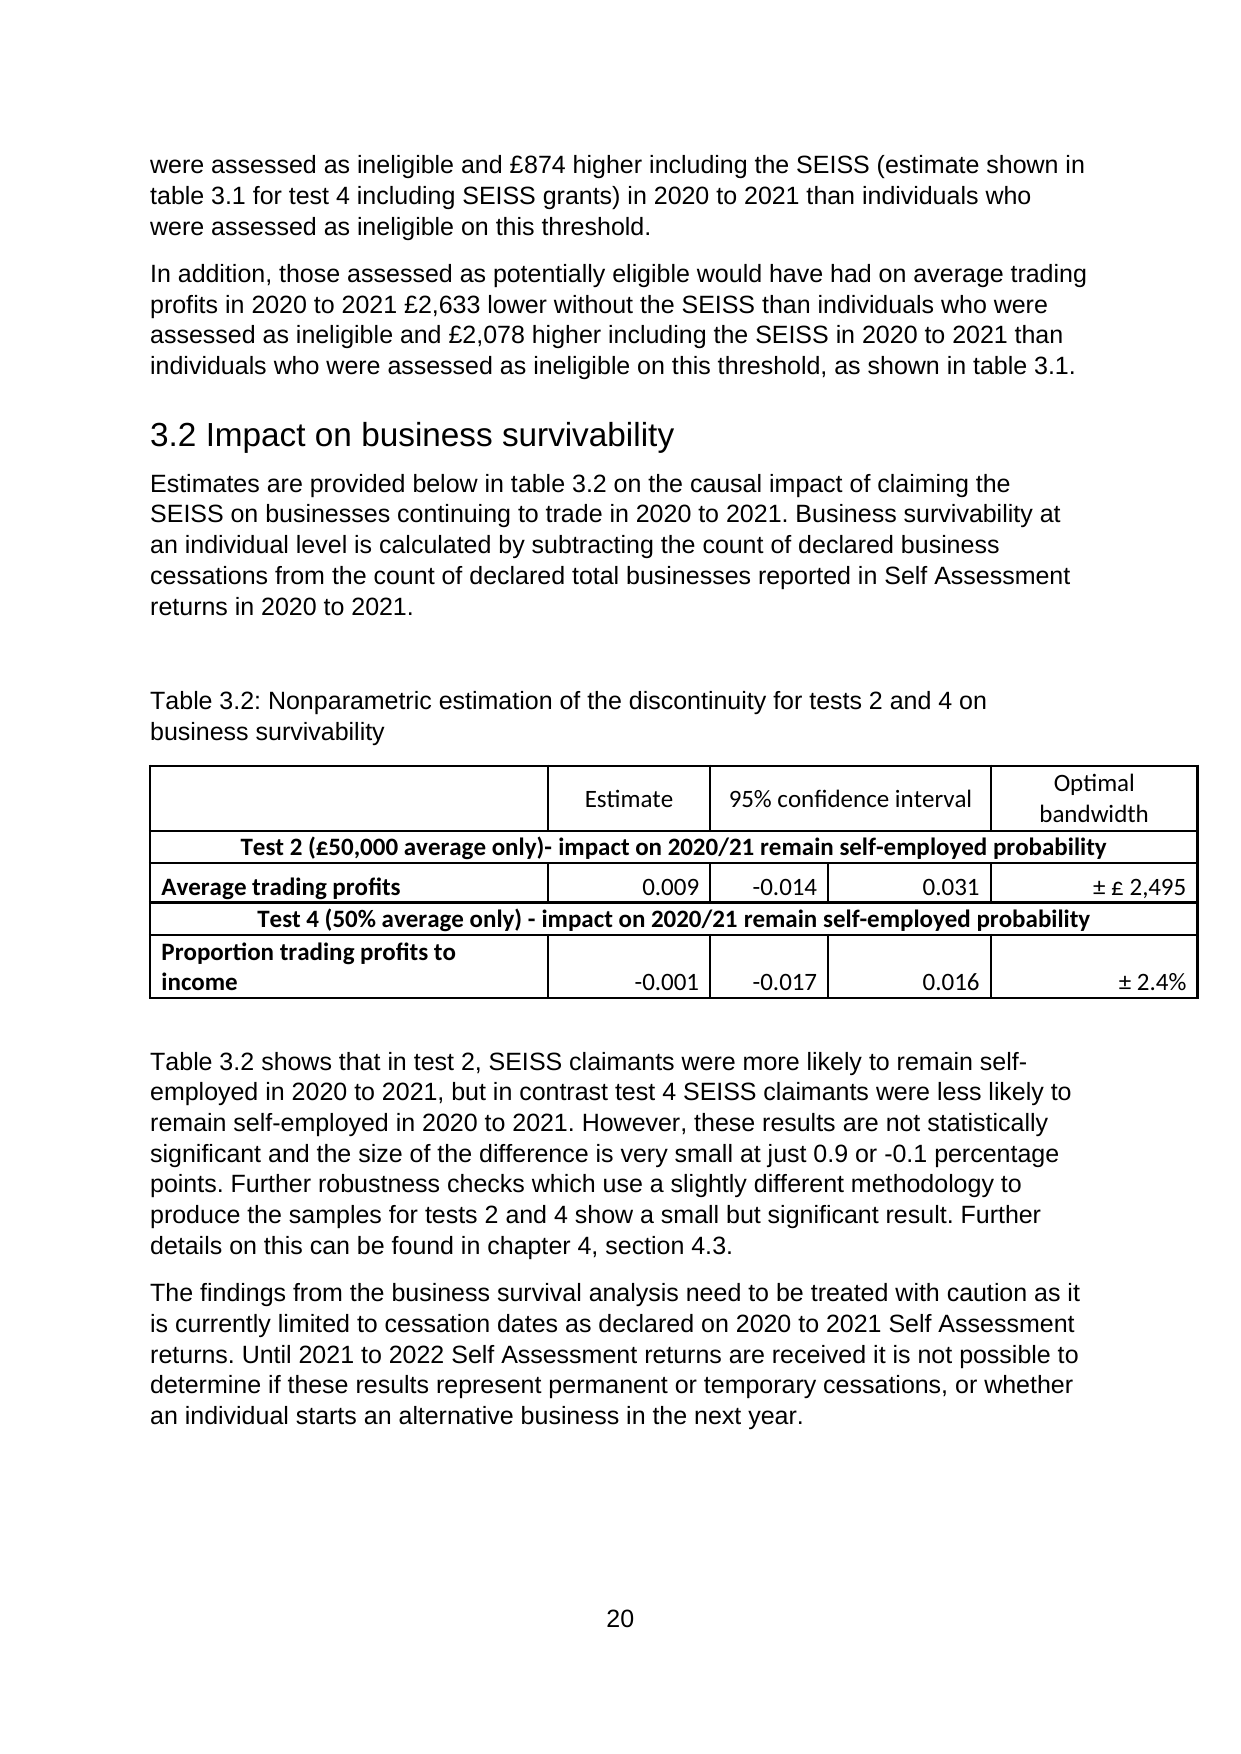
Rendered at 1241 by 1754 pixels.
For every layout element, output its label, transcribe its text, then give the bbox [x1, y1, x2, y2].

text Table 3.2 shows that in test 2, SEISS claimants were more likely to remain self-employed in 2020 to 2021, but in contrast test 4 SEISS claimants were less likely to remain self-employed in 2020 to 2021. However, these results are not statistically significant and the size of the difference is very small at just 0.9 or -0.1 percentage points. Further robustness checks which use a slightly different methodology to produce the samples for tests 2 and 4 show a small but significant result. Further details on this can be found in chapter 4, section 4.3. [150, 1047, 1090, 1260]
table_cell ± 2.4% [992, 936, 1196, 997]
list The findings from the business survival analysis need to be treated with caution as it is currently limited to cessation dates as declared on 2020 to 2021 Self Assessment returns. Until 2021 to 2022 Self Assessment returns are received it is not possible to determine if these results represent permanent or temporary cessations, or whether an individual starts an alternative business in the next year. [150, 1278, 1090, 1430]
table_header [151, 767, 547, 829]
table_cell 0.031 [829, 864, 990, 901]
text were assessed as ineligible and £874 higher including the SEISS (estimate shown in table 3.1 for test 4 including SEISS grants) in 2020 to 2021 than individuals who were assessed as ineligible on this threshold. [150, 150, 1090, 240]
table_cell Test 2 (£50,000 average only)- impact on 2020/21 remain self-employed probability [151, 832, 1196, 862]
table_cell 0.009 [549, 864, 709, 901]
table_cell -0.017 [711, 936, 827, 997]
table_cell ± £ 2,495 [992, 864, 1196, 901]
table_cell 0.016 [829, 936, 990, 997]
text Estimates are provided below in table 3.2 on the causal impact of claiming the SEISS on businesses continuing to trade in 2020 to 2021. Business survivability at an individual level is calculated by subtracting the count of declared business cessations from the count of declared total businesses reported in Self Assessment returns in 2020 to 2021. [150, 469, 1090, 620]
table_cell -0.001 [549, 936, 709, 997]
text Table 3.2: Nonparametric estimation of the discontinuity for tests 2 and 4 on business survivability [150, 686, 1090, 746]
table_header 95% confidence interval [711, 767, 990, 829]
subtitle 3.2 Impact on business survivability [150, 415, 1090, 453]
table_header Optimal bandwidth [992, 767, 1196, 829]
text In addition, those assessed as potentially eligible would have had on average trading profits in 2020 to 2021 £2,633 lower without the SEISS than individuals who were assessed as ineligible and £2,078 higher including the SEISS in 2020 to 2021 than individuals who were assessed as ineligible on this threshold, as shown in table 3.1. [150, 259, 1090, 380]
table_cell Proportion trading profits to income [151, 936, 547, 997]
table_cell Average trading profits [151, 864, 547, 901]
table_cell -0.014 [711, 864, 827, 901]
table_header Estimate [549, 767, 709, 829]
table_cell Test 4 (50% average only) - impact on 2020/21 remain self-employed probability [151, 904, 1196, 934]
